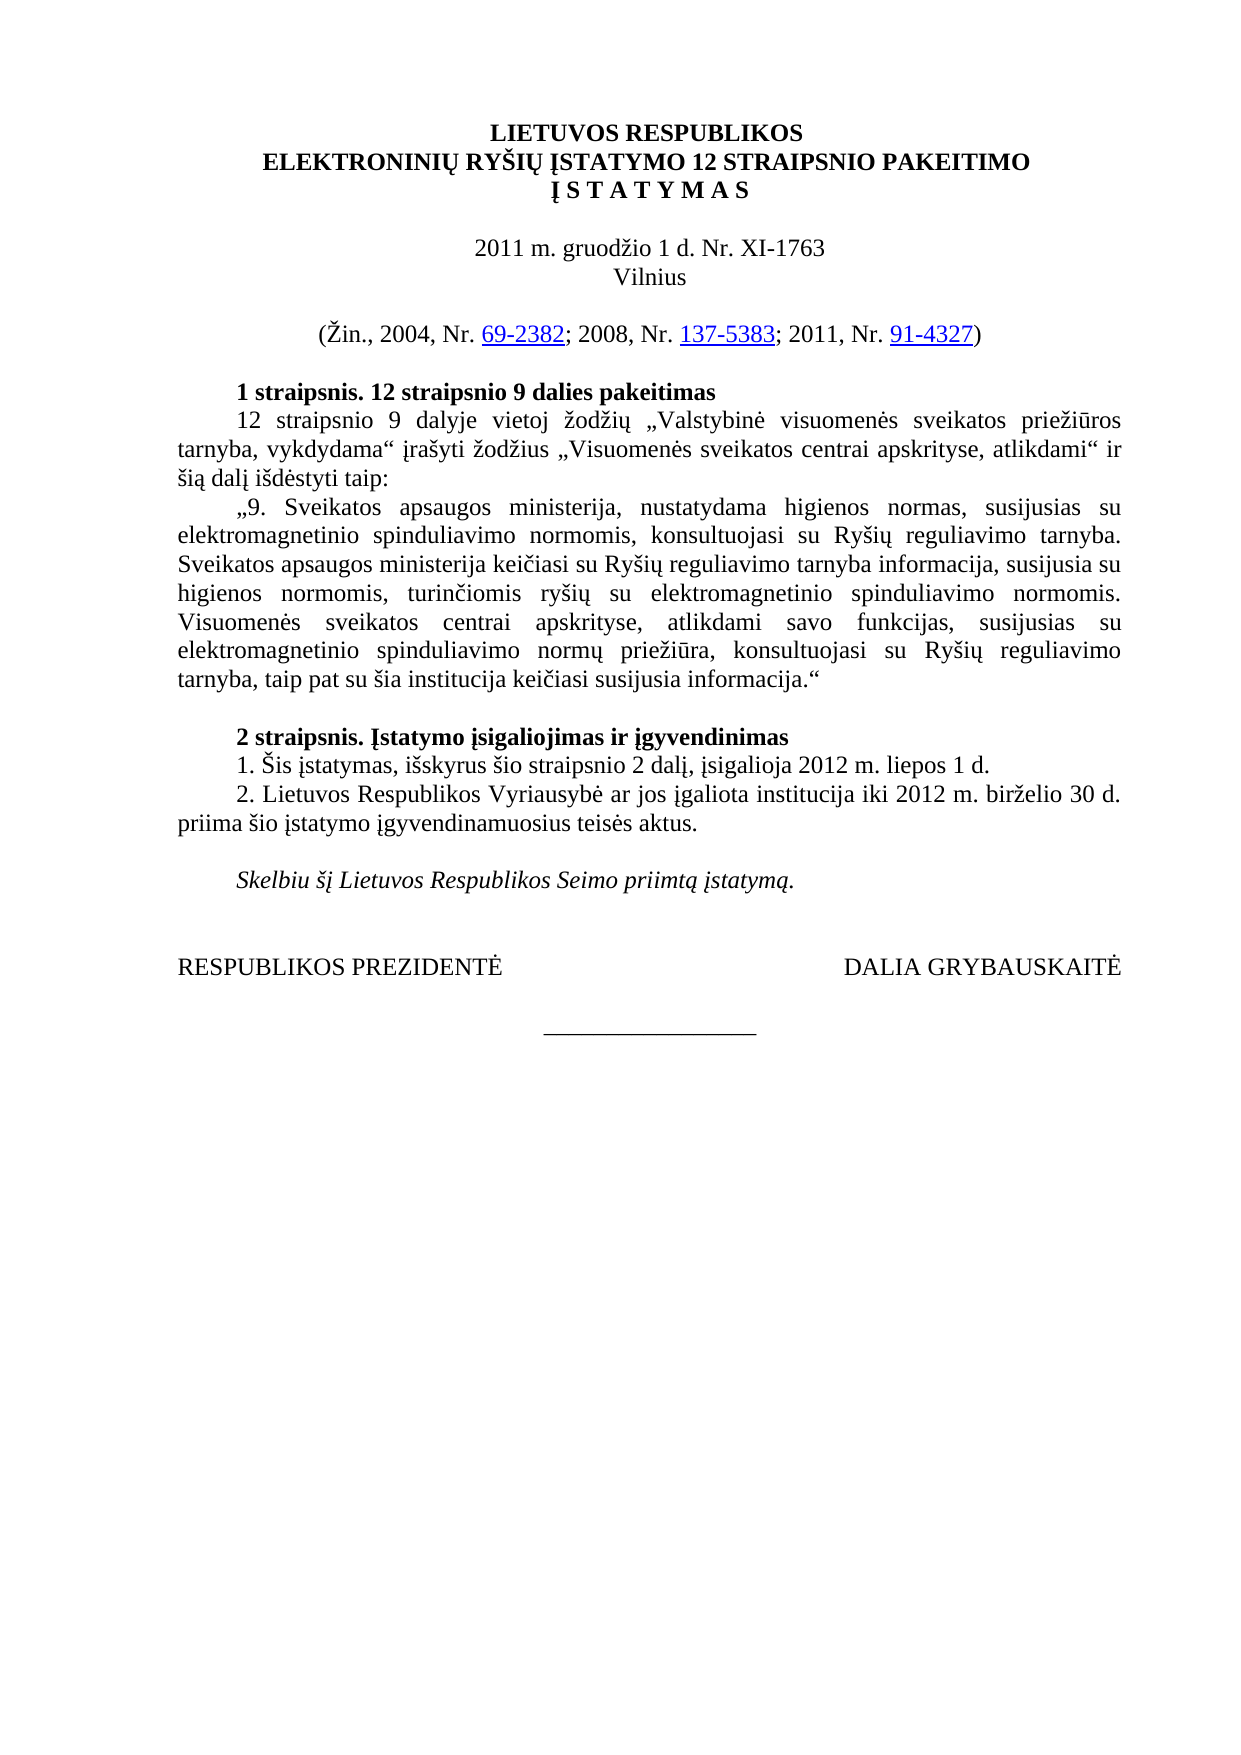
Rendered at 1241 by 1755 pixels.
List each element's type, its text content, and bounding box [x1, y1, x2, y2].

text Vilnius [177, 262, 1122, 291]
text 2. Lietuvos Respublikos Vyriausybė ar jos įgaliota institucija iki 2012 m. birželio 30 d. priima šio įstatymo įgyvendinamuosius teisės aktus. [177, 779, 1122, 837]
text 2011 m. gruodžio 1 d. Nr. XI-1763 [177, 233, 1122, 262]
text 2 straipsnis. Įstatymo įsigaliojimas ir įgyvendinimas [177, 722, 1122, 751]
text _________________ [177, 1009, 1122, 1038]
text ELEKTRONINIŲ RYŠIŲ ĮSTATYMO 12 STRAIPSNIO PAKEITIMO [177, 147, 1122, 176]
text „9. Sveikatos apsaugos ministerija, nustatydama higienos normas, susijusias su elektromagnetinio spinduliavimo normomis, konsultuojasi su Ryšių reguliavimo tarnyba. Sveikatos apsaugos ministerija keičiasi su Ryšių reguliavimo tarnyba informacija, susijusia su higienos normomis, turinčiomis ryšių su elektromagnetinio spinduliavimo normomis. Visuomenės sveikatos centrai apskrityse, atlikdami savo funkcijas, susijusias su elektromagnetinio spinduliavimo normų priežiūra, konsultuojasi su Ryšių reguliavimo tarnyba, taip pat su šia institucija keičiasi susijusia informacija.“ [177, 492, 1122, 693]
text (Žin., 2004, Nr. 69-2382; 2008, Nr. 137-5383; 2011, Nr. 91-4327) [177, 319, 1122, 348]
text 1. Šis įstatymas, išskyrus šio straipsnio 2 dalį, įsigalioja 2012 m. liepos 1 d. [177, 751, 1122, 779]
text LIETUVOS RESPUBLIKOS [177, 118, 1122, 147]
text 1 straipsnis. 12 straipsnio 9 dalies pakeitimas [177, 377, 1122, 406]
text Skelbiu šį Lietuvos Respublikos Seimo priimtą įstatymą. [177, 866, 1122, 894]
text ĮSTATYMAS [177, 176, 1122, 204]
text RESPUBLIKOS PREZIDENTĖ DALIA GRYBAUSKAITĖ [177, 952, 1122, 981]
text 12 straipsnio 9 dalyje vietoj žodžių „Valstybinė visuomenės sveikatos priežiūros tarnyba, vykdydama“ įrašyti žodžius „Visuomenės sveikatos centrai apskrityse, atlikdami“ ir šią dalį išdėstyti taip: [177, 406, 1122, 492]
